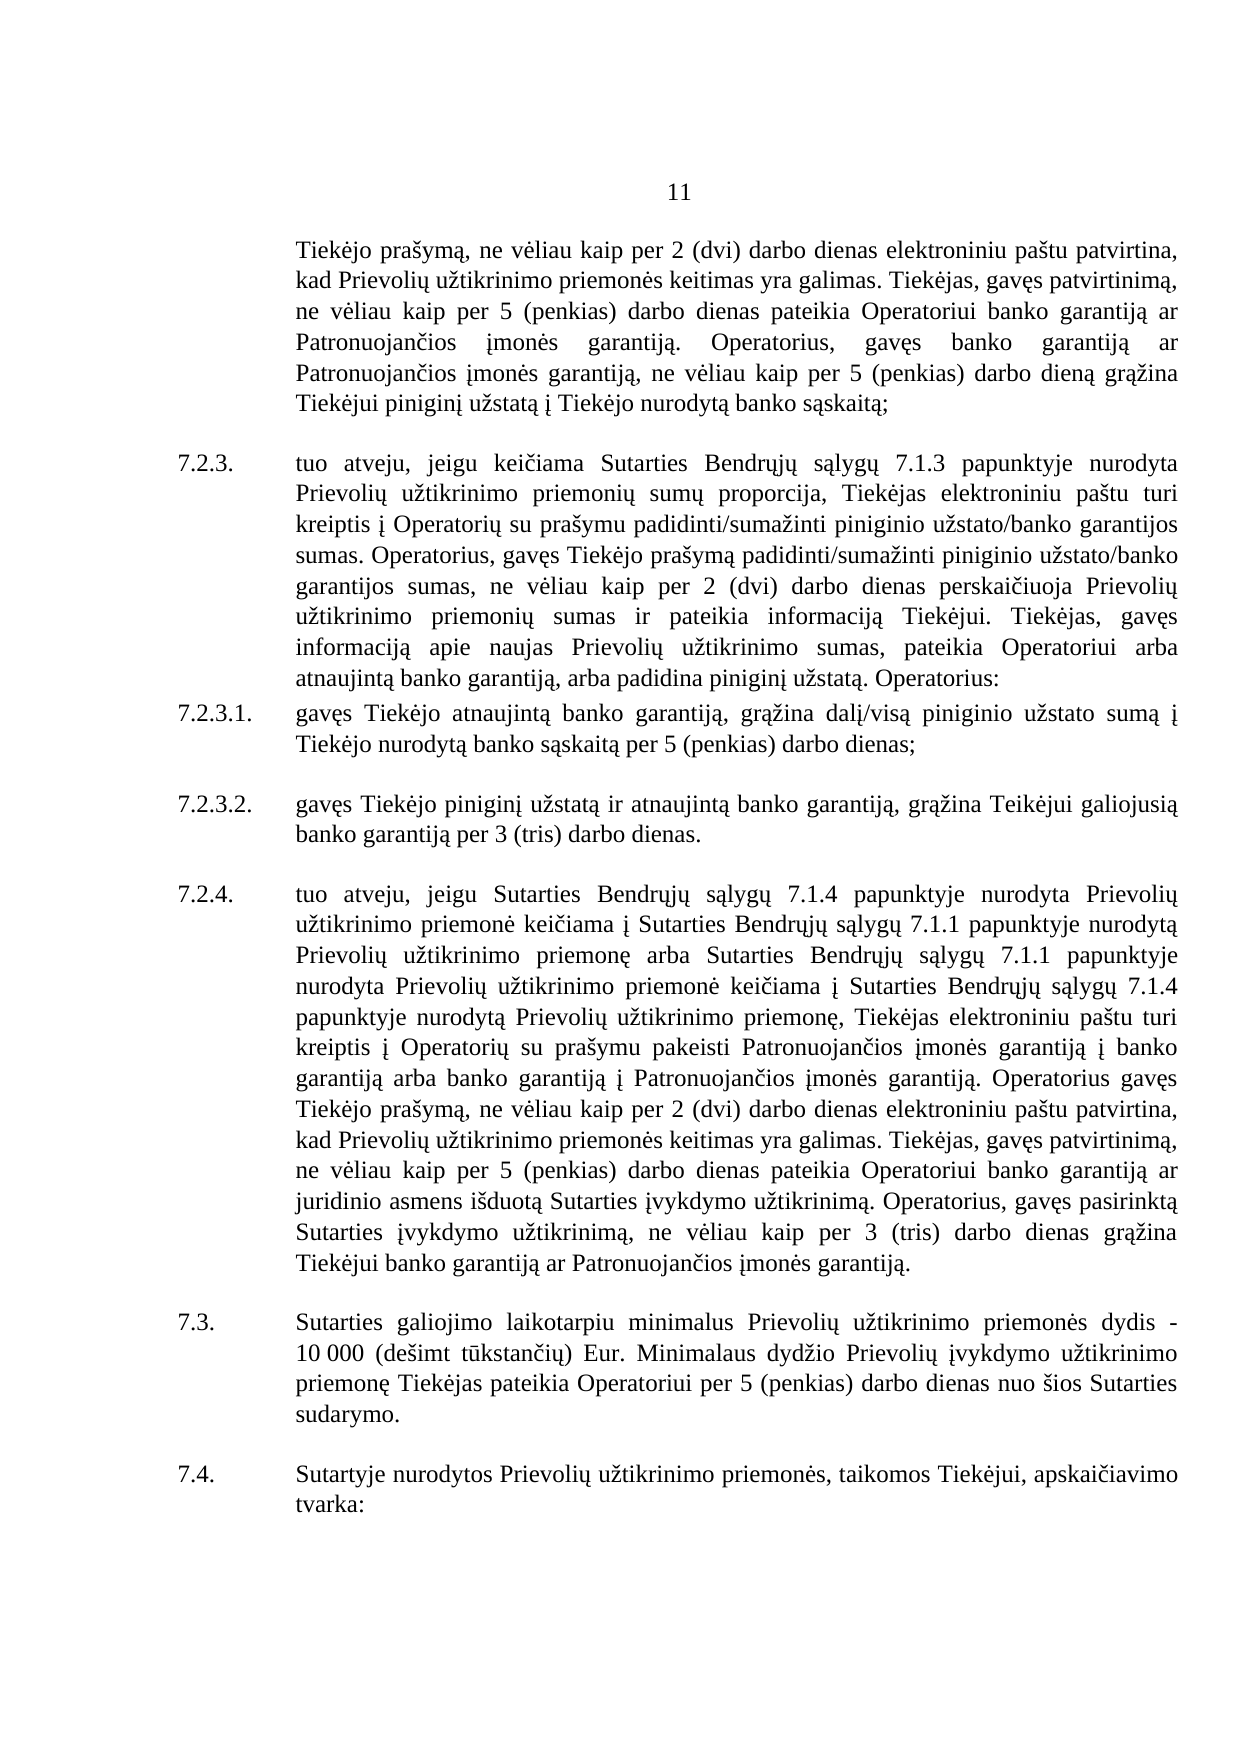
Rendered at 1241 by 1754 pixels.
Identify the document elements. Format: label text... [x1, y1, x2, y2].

text 7.2.4. tuo atveju, jeigu Sutarties Bendrųjų sąlygų 7.1.4 papunktyje nurodyta Prievolių užtikrinimo priemonė keičiama į Sutarties Bendrųjų sąlygų 7.1.1 papunktyje nurodytą Prievolių užtikrinimo priemonę arba Sutarties Bendrųjų sąlygų 7.1.1 papunktyje nurodyta Prievolių užtikrinimo priemonė keičiama į Sutarties Bendrųjų sąlygų 7.1.4 papunktyje nurodytą Prievolių užtikrinimo priemonę, Tiekėjas elektroniniu paštu turi kreiptis į Operatorių su prašymu pakeisti Patronuojančios įmonės garantiją į banko garantiją arba banko garantiją į Patronuojančios įmonės garantiją. Operatorius gavęs Tiekėjo prašymą, ne vėliau kaip per 2 (dvi) darbo dienas elektroniniu paštu patvirtina, kad Prievolių užtikrinimo priemonės keitimas yra galimas. Tiekėjas, gavęs patvirtinimą, ne vėliau kaip per 5 (penkias) darbo dienas pateikia Operatoriui banko garantiją ar juridinio asmens išduotą Sutarties įvykdymo užtikrinimą. Operatorius, gavęs pasirinktą Sutarties įvykdymo užtikrinimą, ne vėliau kaip per 3 (tris) darbo dienas grąžina Tiekėjui banko garantiją ar Patronuojančios įmonės garantiją. [177, 879, 1179, 1276]
text 7.4. Sutartyje nurodytos Prievolių užtikrinimo priemonės, taikomos Tiekėjui, apskaičiavimo tvarka: [177, 1459, 1179, 1518]
text 7.2.3.1. gavęs Tiekėjo atnaujintą banko garantiją, grąžina dalį/visą piniginio užstato sumą į Tiekėjo nurodytą banko sąskaitą per 5 (penkias) darbo dienas; [177, 698, 1179, 758]
text 7.3. Sutarties galiojimo laikotarpiu minimalus Prievolių užtikrinimo priemonės dydis - 10 000 (dešimt tūkstančių) Eur. Minimalaus dydžio Prievolių įvykdymo užtikrinimo priemonę Tiekėjas pateikia Operatoriui per 5 (penkias) darbo dienas nuo šios Sutarties sudarymo. [177, 1307, 1179, 1428]
text 7.2.3. tuo atveju, jeigu keičiama Sutarties Bendrųjų sąlygų 7.1.3 papunktyje nurodyta Prievolių užtikrinimo priemonių sumų proporcija, Tiekėjas elektroniniu paštu turi kreiptis į Operatorių su prašymu padidinti/sumažinti piniginio užstato/banko garantijos sumas. Operatorius, gavęs Tiekėjo prašymą padidinti/sumažinti piniginio užstato/banko garantijos sumas, ne vėliau kaip per 2 (dvi) darbo dienas perskaičiuoja Prievolių užtikrinimo priemonių sumas ir pateikia informaciją Tiekėjui. Tiekėjas, gavęs informaciją apie naujas Prievolių užtikrinimo sumas, pateikia Operatoriui arba atnaujintą banko garantiją, arba padidina piniginį užstatą. Operatorius: [177, 448, 1179, 692]
text 7.2.3.2. gavęs Tiekėjo piniginį užstatą ir atnaujintą banko garantiją, grąžina Teikėjui galiojusią banko garantiją per 3 (tris) darbo dienas. [177, 789, 1179, 848]
text Tiekėjo prašymą, ne vėliau kaip per 2 (dvi) darbo dienas elektroniniu paštu patvirtina, kad Prievolių užtikrinimo priemonės keitimas yra galimas. Tiekėjas, gavęs patvirtinimą, ne vėliau kaip per 5 (penkias) darbo dienas pateikia Operatoriui banko garantiją ar Patronuojančios įmonės garantiją. Operatorius, gavęs banko garantiją ar Patronuojančios įmonės garantiją, ne vėliau kaip per 5 (penkias) darbo dieną grąžina Tiekėjui piniginį užstatą į Tiekėjo nurodytą banko sąskaitą; [177, 235, 1179, 417]
